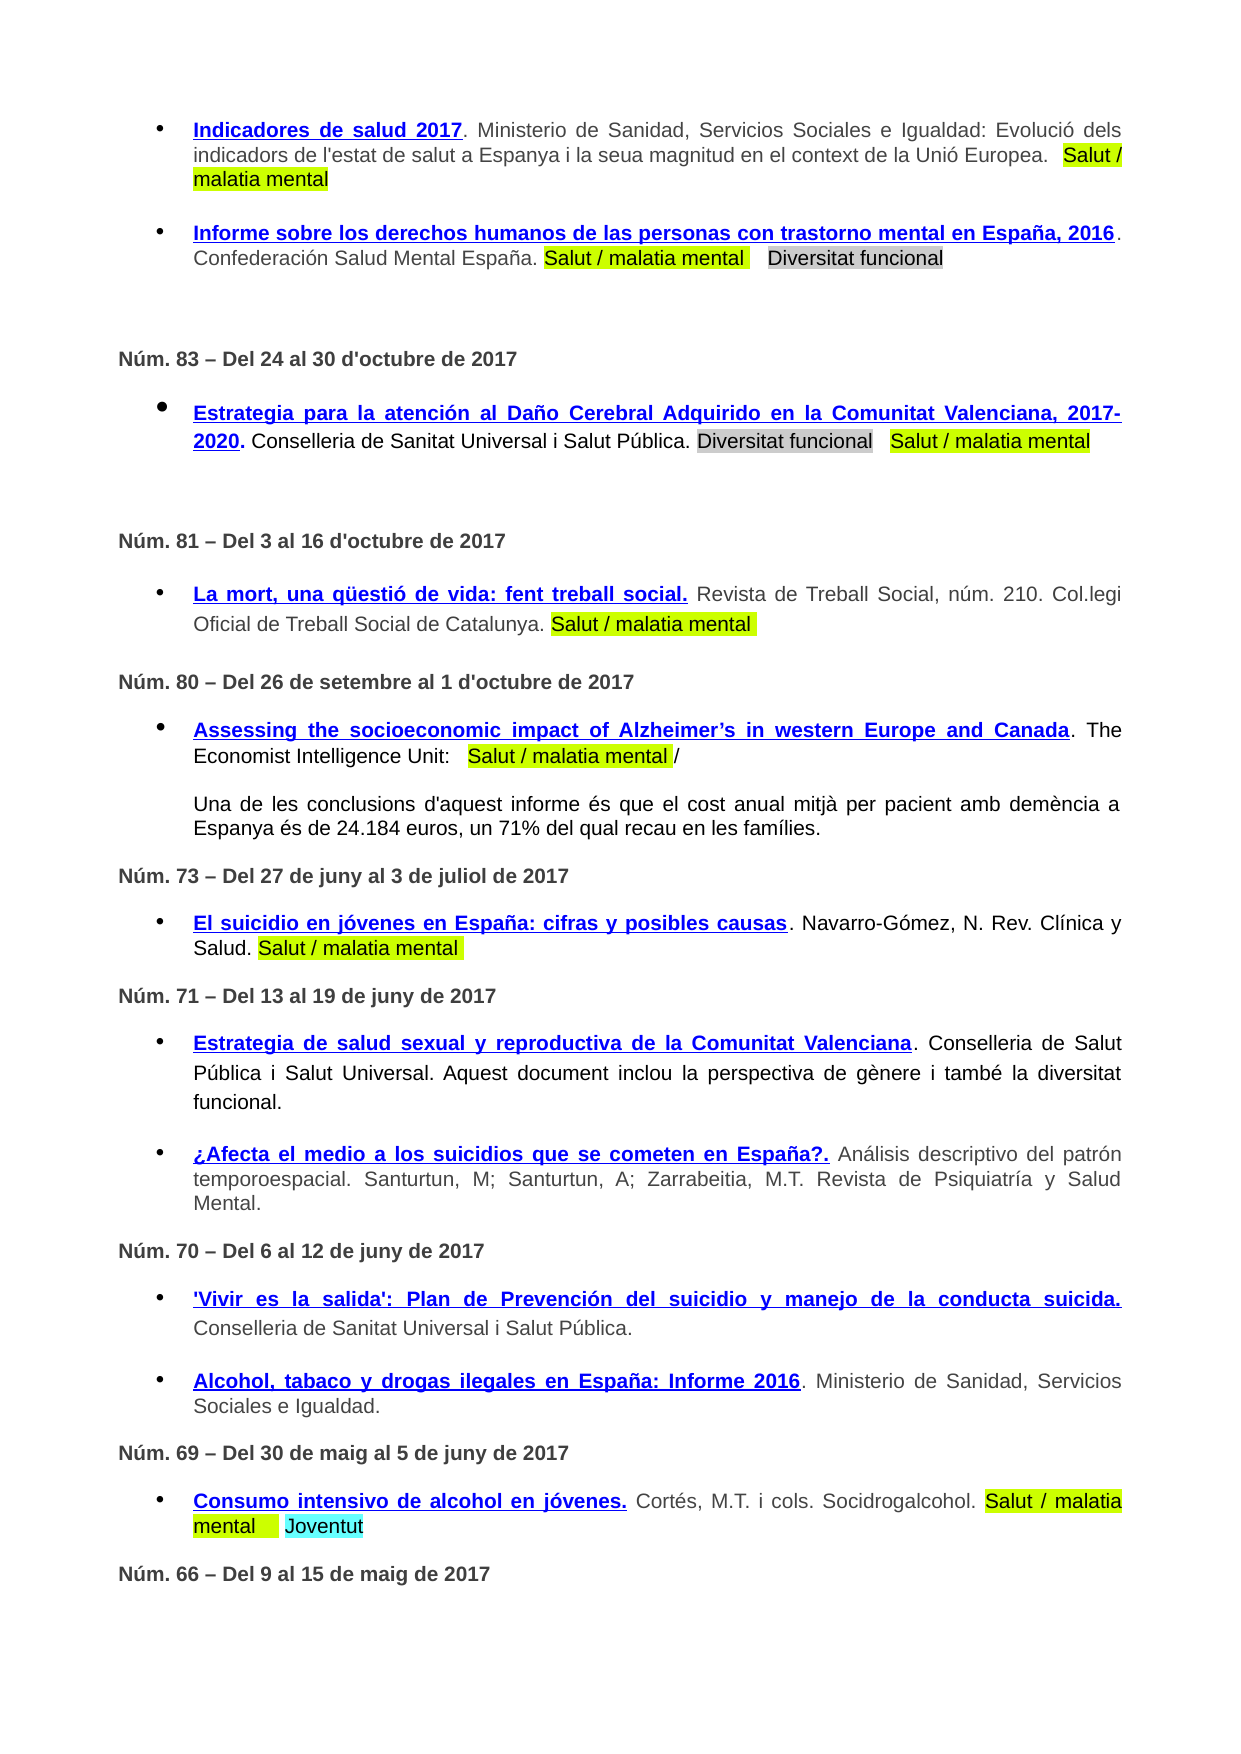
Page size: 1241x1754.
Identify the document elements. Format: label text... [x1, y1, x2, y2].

text Núm. 66 – Del 9 al 15 de maig de 2017 [118, 1561, 1122, 1585]
text Núm. 71 – Del 13 al 19 de juny de 2017 [118, 984, 1122, 1008]
text Núm. 69 – Del 30 de maig al 5 de juny de 2017 [118, 1441, 1122, 1465]
subtitle Estrategia para la atención al Daño Cerebral Adquirido en la Comunitat Valenciana, 2017-2020. Conselleria de Sanitat Universal i Salut Pública. Diversitat funcional Salut / malatia mental [156, 394, 1122, 453]
list Estrategia de salud sexual y reproductiva de la Comunitat Valenciana. Conselleria de Salut Pública i Salut Universal. Aquest document inclou la perspectiva de gènere i també la diversitat funcional. [156, 1031, 1122, 1114]
list Indicadores de salud 2017. Ministerio de Sanidad, Servicios Sociales e Igualdad: Evolució dels indicadors de l'estat de salut a Espanya i la seua magnitud en el context de la Unió Europea. Salut / malatia mental [156, 118, 1122, 191]
list Informe sobre los derechos humanos de las personas con trastorno mental en España, 2016. Confederación Salud Mental España. Salut / malatia mental Diversitat funcional [156, 221, 1122, 269]
subtitle Una de les conclusions d'aquest informe és que el cost anual mitjà per pacient amb demència a Espanya és de 24.184 euros, un 71% del qual recau en les famílies. [193, 792, 1122, 840]
list Consumo intensivo de alcohol en jóvenes. Cortés, M.T. i cols. Socidrogalcohol. Salut / malatia mental Joventut [156, 1489, 1122, 1538]
text Núm. 73 – Del 27 de juny al 3 de juliol de 2017 [118, 863, 1122, 887]
text Núm. 70 – Del 6 al 12 de juny de 2017 [118, 1239, 1122, 1263]
list Alcohol, tabaco y drogas ilegales en España: Informe 2016. Ministerio de Sanidad, Servicios Sociales e Igualdad. [156, 1368, 1122, 1417]
text Núm. 80 – Del 26 de setembre al 1 d'octubre de 2017 [118, 670, 1122, 694]
subtitle Assessing the socioeconomic impact of Alzheimer’s in western Europe and Canada. The Economist Intelligence Unit: Salut / malatia mental / [156, 718, 1122, 768]
list 'Vivir es la salida': Plan de Prevención del suicidio y manejo de la conducta suicida. Conselleria de Sanitat Universal i Salut Pública. [156, 1286, 1122, 1340]
text Núm. 83 – Del 24 al 30 d'octubre de 2017 [118, 347, 1122, 371]
list La mort, una qüestió de vida: fent treball social. Revista de Treball Social, núm. 210. Col.legi Oficial de Treball Social de Catalunya. Salut / malatia mental [156, 582, 1122, 636]
list El suicidio en jóvenes en España: cifras y posibles causas. Navarro-Gómez, N. Rev. Clínica y Salud. Salut / malatia mental [156, 911, 1122, 960]
text Núm. 81 – Del 3 al 16 d'octubre de 2017 [118, 529, 1122, 553]
list ¿Afecta el medio a los suicidios que se cometen en España?. Análisis descriptivo del patrón temporoespacial. Santurtun, M; Santurtun, A; Zarrabeitia, M.T. Revista de Psiquiatría y Salud Mental. [156, 1142, 1122, 1215]
